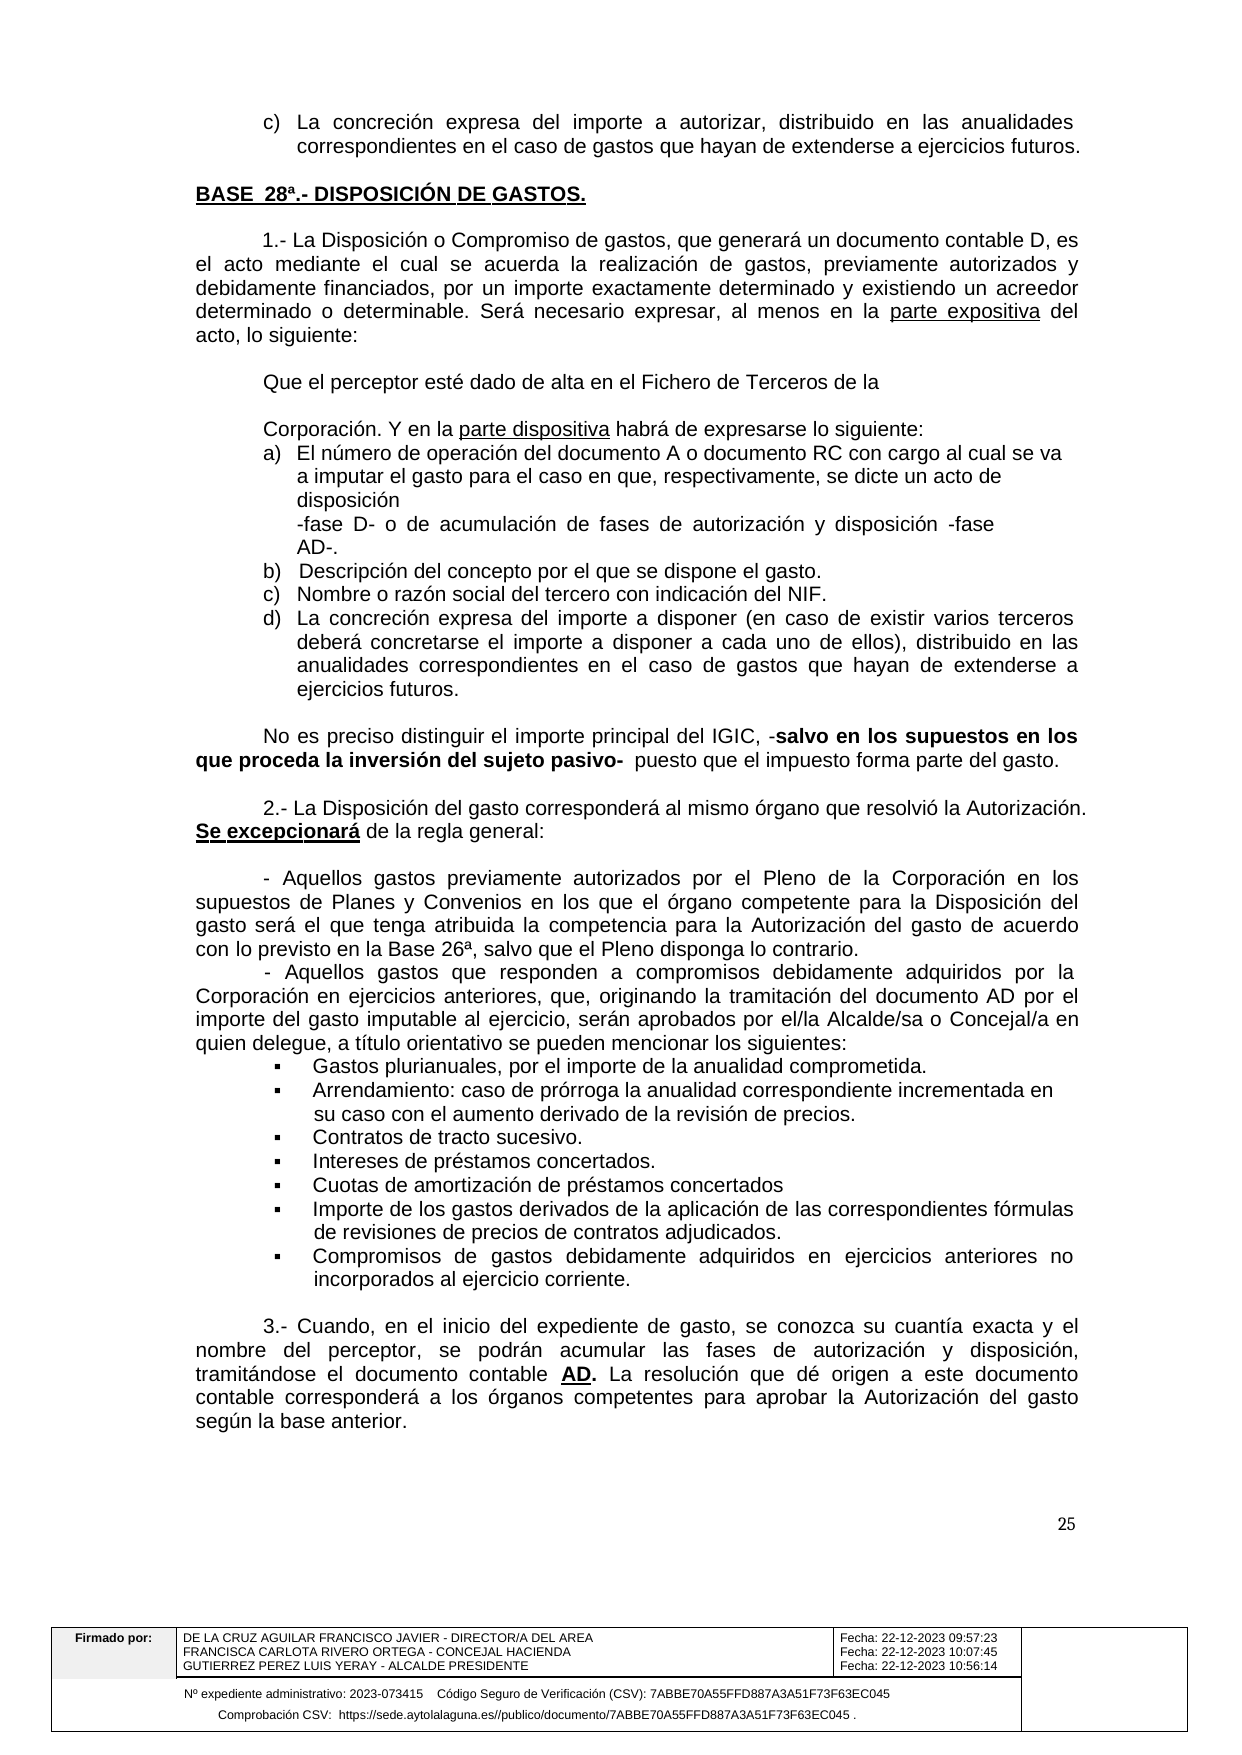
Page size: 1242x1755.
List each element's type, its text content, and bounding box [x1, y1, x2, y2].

text ▪ Contratos de tracto sucesivo. [274, 1126, 1202, 1149]
table_header [1022, 1628, 1187, 1731]
text Se excepcionará de la regla general: [195, 819, 1202, 842]
text 25 [42, 1513, 1075, 1534]
text ▪ Arrendamiento: caso de prórroga la anualidad correspondiente incrementada en su caso con el aumento derivado de la revisión de precios. [274, 1079, 1079, 1126]
text correspondientes en el caso de gastos que hayan de extenderse a ejercicios futuros. [297, 134, 1202, 158]
text BASE 28ª.- DISPOSICIÓN DE GASTOS. [195, 181, 1202, 205]
text a) El número de operación del documento A o documento RC con cargo al cual se va a imputar el gasto para el caso en que, respectivamente, se dicte un acto de disposición [263, 441, 1079, 512]
table_header Fecha: 22-12-2023 09:57:23 Fecha: 22-12-2023 10:07:45 Fecha: 22-12-2023 10:56:14 [834, 1628, 1021, 1676]
table_header DE LA CRUZ AGUILAR FRANCISCO JAVIER - DIRECTOR/A DEL AREA FRANCISCA CARLOTA RIVERO ORTEGA - CONCEJAL HACIENDA GUTIERREZ PEREZ LUIS YERAY - ALCALDE PRESIDENTE [177, 1628, 833, 1676]
text - Aquellos gastos previamente autorizados por el Pleno de la Corporación en los supuestos de Planes y Convenios en los que el órgano competente para la Disposición del gasto será el que tenga atribuida la competencia para la Autorización del gasto de acuerdo con lo previsto en la Base 26ª, salvo que el Pleno disponga lo contrario. [195, 867, 1079, 961]
table_cell Nº expediente administrativo: 2023-073415 Código Seguro de Verificación (CSV): 7ABBE70A55FFD887A3A51F73F63EC045 Comprobación CSV: https://sede.aytolalaguna.es//publico/documento/7ABBE70A55FFD887A3A51F73F63EC045 . [52, 1678, 1021, 1731]
text d) La concreción expresa del importe a disponer (en caso de existir varios terceros [263, 607, 1202, 630]
table_header Firmado por: [52, 1628, 176, 1676]
text 1.- La Disposición o Compromiso de gastos, que generará un documento contable D, es el acto mediante el cual se acuerda la realización de gastos, previamente autorizados y debidamente financiados, por un importe exactamente determinado y existiendo un acreedor determinado o determinable. Será necesario expresar, al menos en la parte expositiva del acto, lo siguiente: [195, 229, 1079, 347]
text Corporación en ejercicios anteriores, que, originando la tramitación del documento AD por el importe del gasto imputable al ejercicio, serán aprobados por el/la Alcalde/sa o Concejal/a en quien delegue, a título orientativo se pueden mencionar los siguientes: [195, 984, 1079, 1055]
text 3.- Cuando, en el inicio del expediente de gasto, se conozca su cuantía exacta y el nombre del perceptor, se podrán acumular las fases de autorización y disposición, tramitándose el documento contable AD. La resolución que dé origen a este documento contable corresponderá a los órganos competentes para aprobar la Autorización del gasto según la base anterior. [195, 1315, 1079, 1433]
text 2.- La Disposición del gasto corresponderá al mismo órgano que resolvió la Autorización. [263, 795, 1202, 819]
text ▪ Importe de los gastos derivados de la aplicación de las correspondientes fórmulas de revisiones de precios de contratos adjudicados. [274, 1197, 1078, 1244]
text ▪ Intereses de préstamos concertados. [274, 1149, 1202, 1173]
text Que el perceptor esté dado de alta en el Fichero de Terceros de la Corporación. Y en la parte dispositiva habrá de expresarse lo siguiente: [263, 347, 1002, 441]
text b) Descripción del concepto por el que se dispone el gasto. c) Nombre o razón social del tercero con indicación del NIF. [263, 559, 827, 607]
text - Aquellos gastos que responden a compromisos debidamente adquiridos por la [259, 961, 1079, 984]
text ▪ Gastos plurianuales, por el importe de la anualidad comprometida. [274, 1055, 1202, 1078]
text ▪ Cuotas de amortización de préstamos concertados [274, 1173, 1202, 1197]
text incorporados al ejercicio corriente. [310, 1268, 634, 1292]
text No es preciso distinguir el importe principal del IGIC, -salvo en los supuestos en los que proceda la inversión del sujeto pasivo- puesto que el impuesto forma parte del gasto. [195, 725, 1079, 772]
text deberá concretarse el importe a disponer a cada uno de ellos), distribuido en las anualidades correspondientes en el caso de gastos que hayan de extenderse a ejercicios futuros. [297, 630, 1079, 701]
text -fase D- o de acumulación de fases de autorización y disposición -fase AD-. [297, 512, 995, 559]
text ▪ Compromisos de gastos debidamente adquiridos en ejercicios anteriores no [274, 1244, 1202, 1268]
